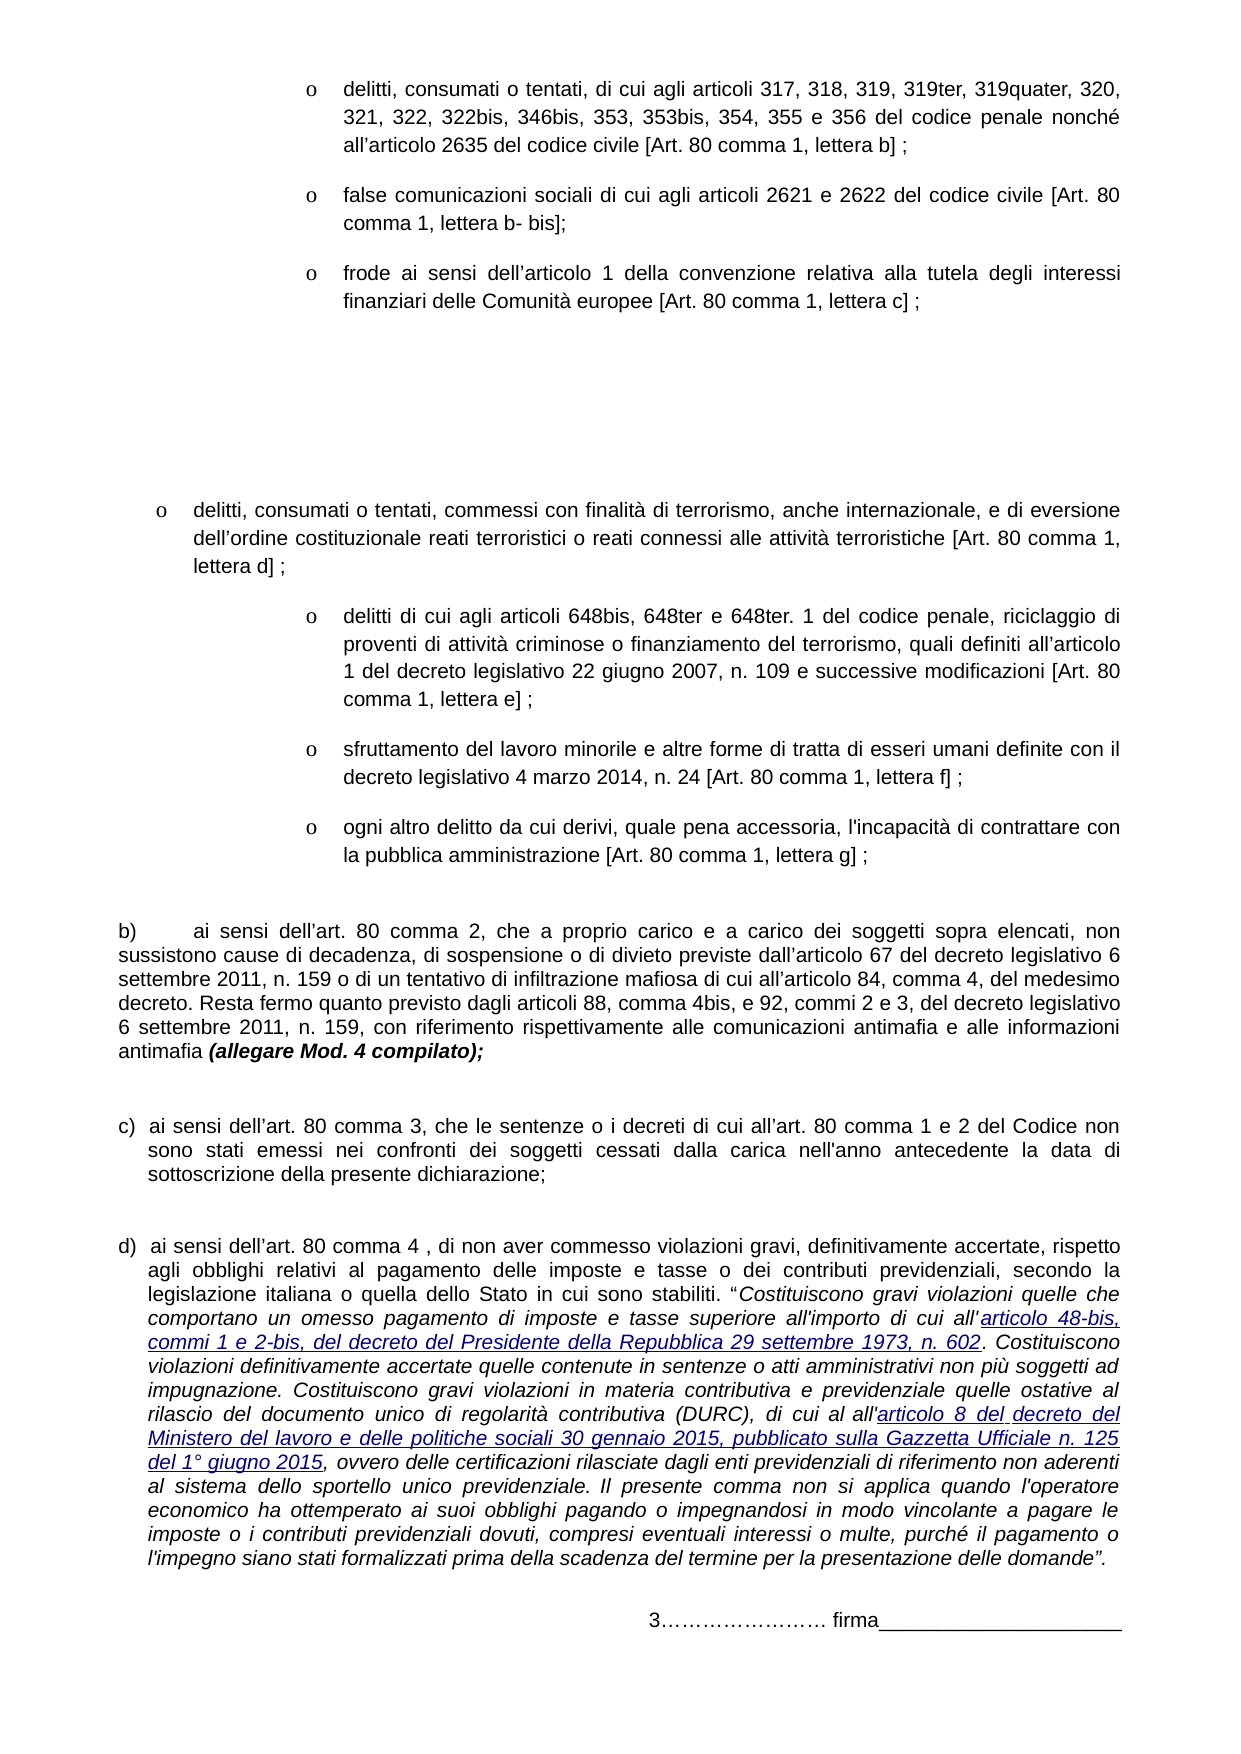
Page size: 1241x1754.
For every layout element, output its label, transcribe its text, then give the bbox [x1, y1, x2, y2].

text b) ai sensi dell’art. 80 comma 2, che a proprio carico e a carico dei soggetti sopra elencati, non sussistono cause di decadenza, di sospensione o di divieto previste dall’articolo 67 del decreto legislativo 6 settembre 2011, n. 159 o di un tentativo di infiltrazione mafiosa di cui all’articolo 84, comma 4, del medesimo decreto. Resta fermo quanto previsto dagli articoli 88, comma 4bis, e 92, commi 2 e 3, del decreto legislativo 6 settembre 2011, n. 159, con riferimento rispettivamente alle comunicazioni antimafia e alle informazioni antimafia (allegare Mod. 4 compilato); [118, 919, 1122, 1063]
list delitti, consumati o tentati, commessi con finalità di terrorismo, anche internazionale, e di eversione dell’ordine costituzionale reati terroristici o reati connessi alle attività terroristiche [Art. 80 comma 1, lettera d] ; [156, 496, 1122, 578]
list ogni altro delitto da cui derivi, quale pena accessoria, l'incapacità di contrattare con la pubblica amministrazione [Art. 80 comma 1, lettera g] ; [306, 813, 1122, 867]
list sfruttamento del lavoro minorile e altre forme di tratta di esseri umani definite con il decreto legislativo 4 marzo 2014, n. 24 [Art. 80 comma 1, lettera f] ; [306, 735, 1122, 789]
list delitti, consumati o tentati, di cui agli articoli 317, 318, 319, 319ter, 319quater, 320, 321, 322, 322bis, 346bis, 353, 353bis, 354, 355 e 356 del codice penale nonché all’articolo 2635 del codice civile [Art. 80 comma 1, lettera b] ; [306, 75, 1122, 156]
text d) ai sensi dell’art. 80 comma 4 , di non aver commesso violazioni gravi, definitivamente accertate, rispetto agli obblighi relativi al pagamento delle imposte e tasse o dei contributi previdenziali, secondo la legislazione italiana o quella dello Stato in cui sono stabiliti. “Costituiscono gravi violazioni quelle che comportano un omesso pagamento di imposte e tasse superiore all'importo di cui all'articolo 48-bis, commi 1 e 2-bis, del decreto del Presidente della Repubblica 29 settembre 1973, n. 602. Costituiscono violazioni definitivamente accertate quelle contenute in sentenze o atti amministrativi non più soggetti ad impugnazione. Costituiscono gravi violazioni in materia contributiva e previdenziale quelle ostative al rilascio del documento unico di regolarità contributiva (DURC), di cui al all'articolo 8 del decreto del Ministero del lavoro e delle politiche sociali 30 gennaio 2015, pubblicato sulla Gazzetta Ufficiale n. 125 del 1° giugno 2015, ovvero delle certificazioni rilasciate dagli enti previdenziali di riferimento non aderenti al sistema dello sportello unico previdenziale. Il presente comma non si applica quando l'operatore economico ha ottemperato ai suoi obblighi pagando o impegnandosi in modo vincolante a pagare le imposte o i contributi previdenziali dovuti, compresi eventuali interessi o multe, purché il pagamento o l'impegno siano stati formalizzati prima della scadenza del termine per la presentazione delle domande”. [118, 1234, 1122, 1569]
text c) ai sensi dell’art. 80 comma 3, che le sentenze o i decreti di cui all’art. 80 comma 1 e 2 del Codice non sono stati emessi nei confronti dei soggetti cessati dalla carica nell'anno antecedente la data di sottoscrizione della presente dichiarazione; [118, 1114, 1122, 1186]
list delitti di cui agli articoli 648bis, 648ter e 648ter. 1 del codice penale, riciclaggio di proventi di attività criminose o finanziamento del terrorismo, quali definiti all’articolo 1 del decreto legislativo 22 giugno 2007, n. 109 e successive modificazioni [Art. 80 comma 1, lettera e] ; [306, 602, 1122, 711]
list false comunicazioni sociali di cui agli articoli 2621 e 2622 del codice civile [Art. 80 comma 1, lettera b- bis]; [306, 181, 1122, 234]
list frode ai sensi dell’articolo 1 della convenzione relativa alla tutela degli interessi finanziari delle Comunità europee [Art. 80 comma 1, lettera c] ; [306, 259, 1122, 313]
